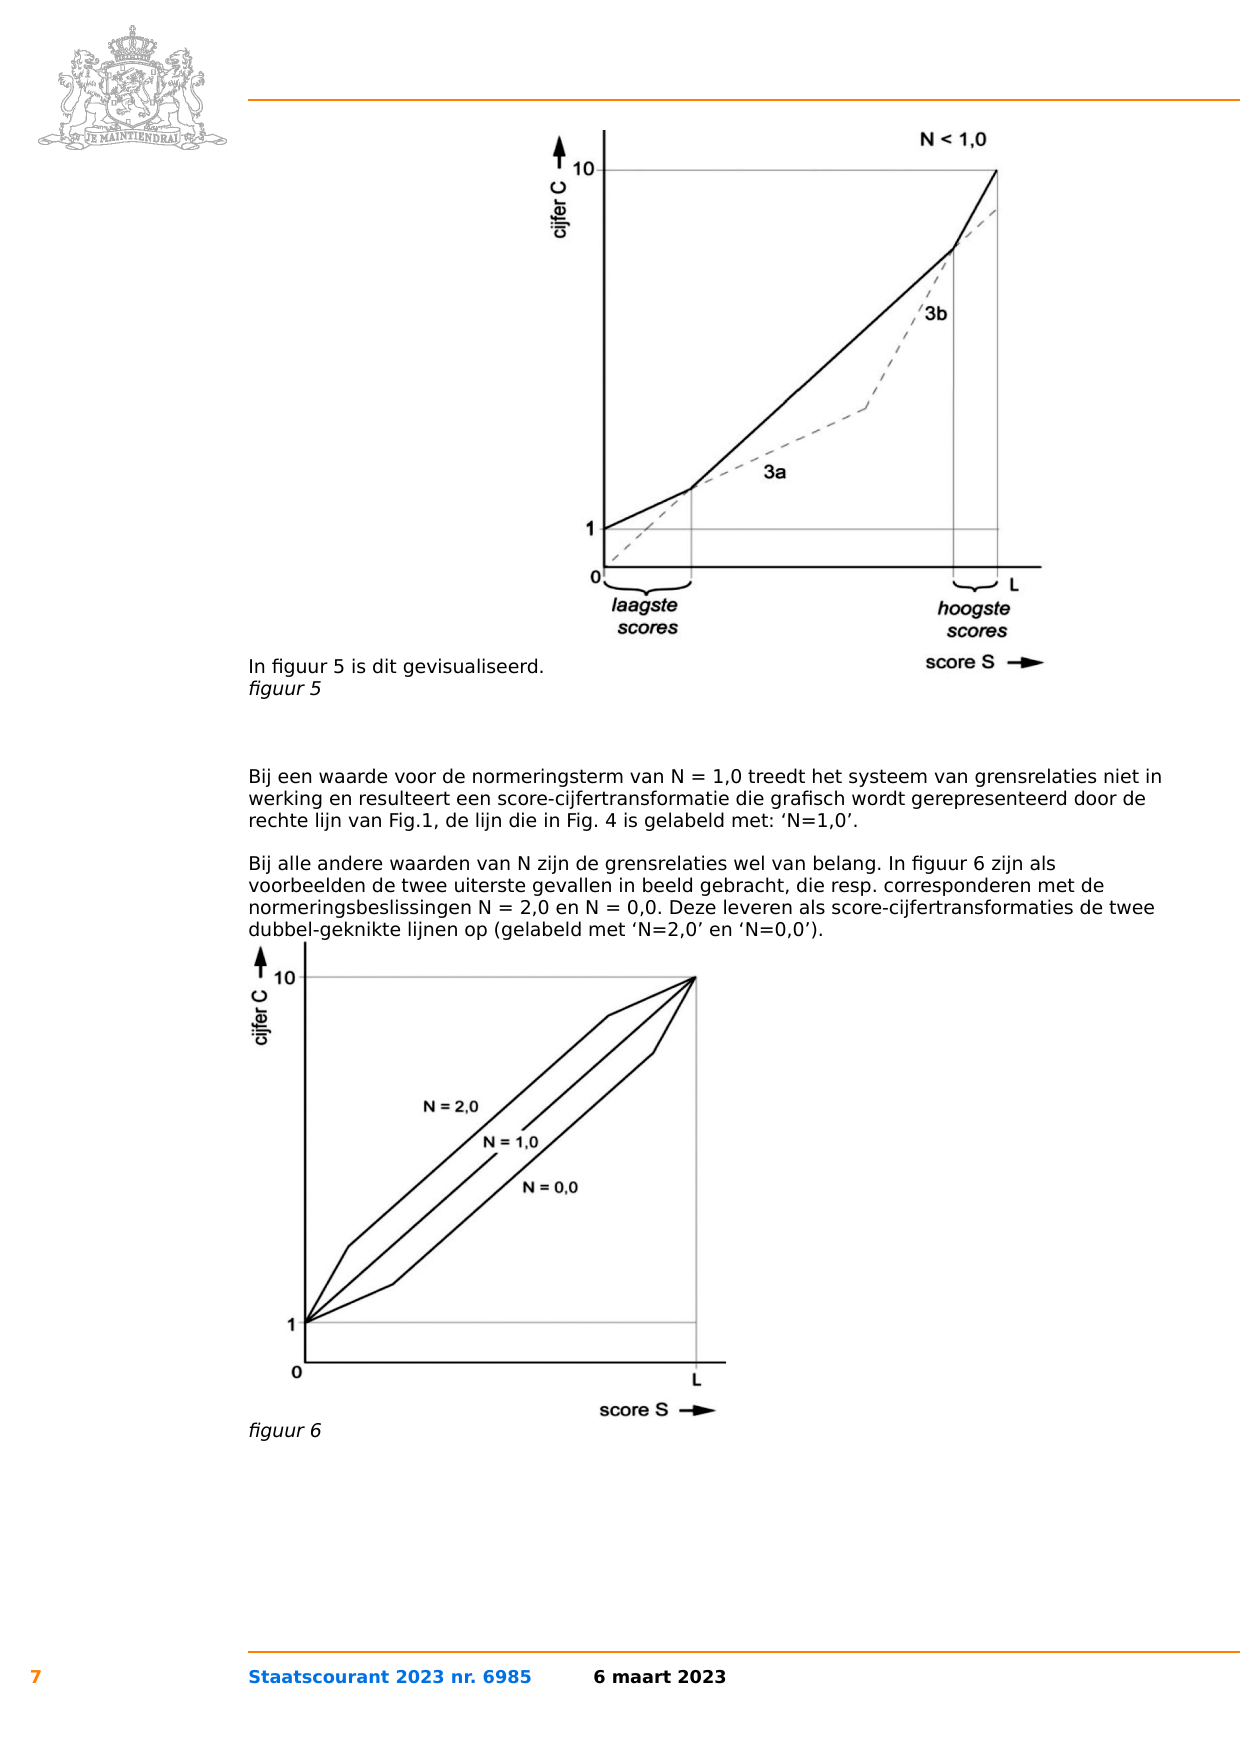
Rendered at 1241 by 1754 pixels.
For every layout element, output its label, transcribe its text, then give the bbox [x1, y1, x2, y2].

text Bij alle andere waarden van N zijn de grensrelaties wel van belang. In figuur 6 zijn als voorbeelden de twee uiterste gevallen in beeld gebracht, die resp. corresponderen met de normeringsbeslissingen N = 2,0 en N = 0,0. Deze leveren als score-cijfertransformaties de twee dubbel-geknikte lijnen op (gelabeld met ‘N=2,0’ en ‘N=0,0’). figuur 6 [248, 853, 1163, 1486]
picture [248, 941, 727, 1420]
picture [544, 130, 1053, 674]
text Bij een waarde voor de normeringsterm van N = 1,0 treedt het systeem van grensrelaties niet in werking en resulteert een score-cijfertransformatie die grafisch wordt gerepresenteerd door de rechte lijn van Fig.1, de lijn die in Fig. 4 is gelabeld met: ‘N=1,0’. [248, 766, 1163, 831]
picture [38, 25, 227, 150]
text In figuur 5 is dit gevisualiseerd. figuur 5 [248, 130, 1163, 744]
